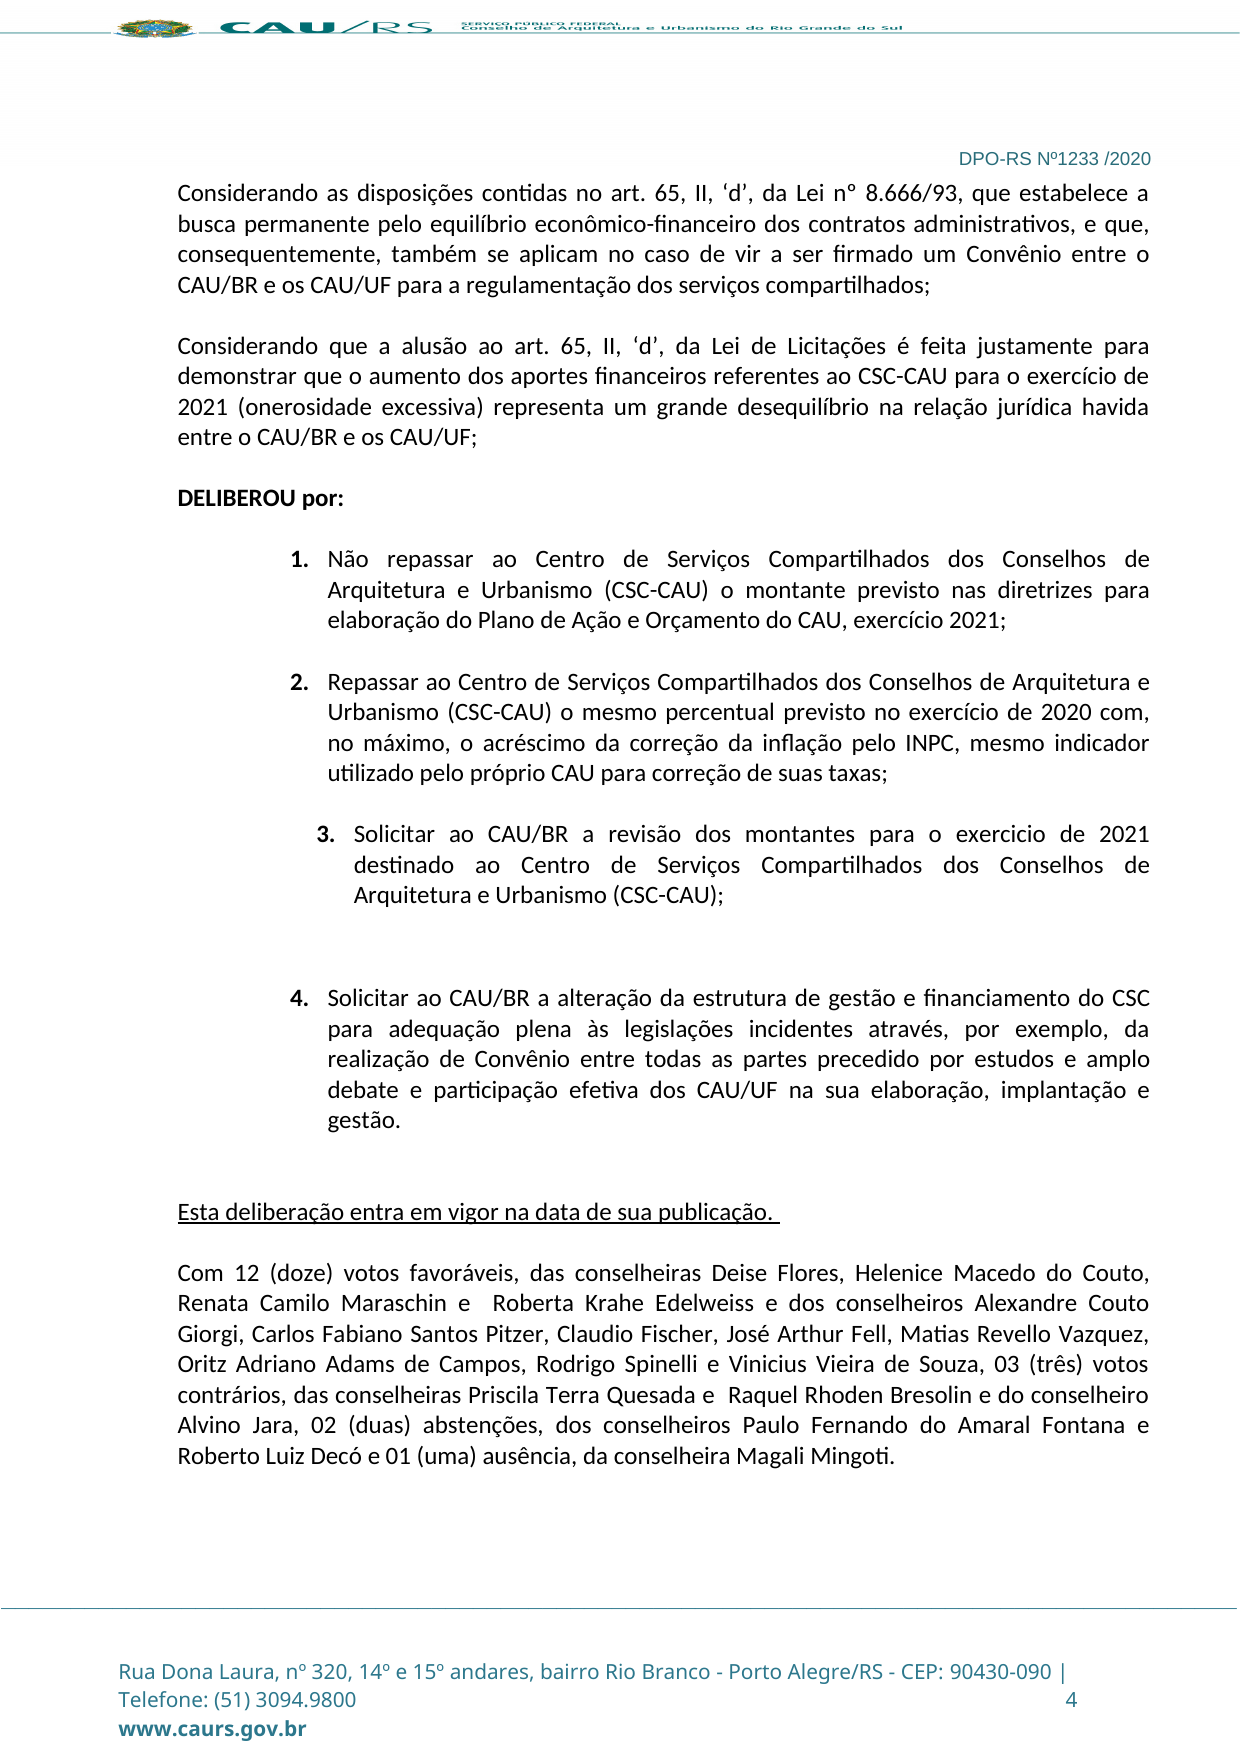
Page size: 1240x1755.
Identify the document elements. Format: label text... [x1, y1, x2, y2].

list Solicitar ao CAU/BR a alteração da estrutura de gestão e financiamento do CSC para adequação plena às legislações incidentes através, por exemplo, da realização de Convênio entre todas as partes precedido por estudos e amplo debate e participação efetiva dos CAU/UF na sua elaboração, implantação e gestão. [290, 982, 1151, 1135]
list Repassar ao Centro de Serviços Compartilhados dos Conselhos de Arquitetura e Urbanismo (CSC-CAU) o mesmo percentual previsto no exercício de 2020 com, no máximo, o acréscimo da correção da inflação pelo INPC, mesmo indicador utilizado pelo próprio CAU para correção de suas taxas; [290, 666, 1151, 788]
text Com 12 (doze) votos favoráveis, das conselheiras Deise Flores, Helenice Macedo do Couto, Renata Camilo Maraschin e Roberta Krahe Edelweiss e dos conselheiros Alexandre Couto Giorgi, Carlos Fabiano Santos Pitzer, Claudio Fischer, José Arthur Fell, Matias Revello Vazquez, Oritz Adriano Adams de Campos, Rodrigo Spinelli e Vinicius Vieira de Souza, 03 (três) votos contrários, das conselheiras Priscila Terra Quesada e Raquel Rhoden Bresolin e do conselheiro Alvino Jara, 02 (duas) abstenções, dos conselheiros Paulo Fernando do Amaral Fontana e Roberto Luiz Decó e 01 (uma) ausência, da conselheira Magali Mingoti. [177, 1257, 1151, 1471]
list Não repassar ao Centro de Serviços Compartilhados dos Conselhos de Arquitetura e Urbanismo (CSC-CAU) o montante previsto nas diretrizes para elaboração do Plano de Ação e Orçamento do CAU, exercício 2021; [290, 543, 1151, 635]
text Considerando as disposições contidas no art. 65, II, ‘d’, da Lei nº 8.666/93, que estabelece a busca permanente pelo equilíbrio econômico-financeiro dos contratos administrativos, e que, consequentemente, também se aplicam no caso de vir a ser firmado um Convênio entre o CAU/BR e os CAU/UF para a regulamentação dos serviços compartilhados; [177, 177, 1151, 299]
list Esta deliberação entra em vigor na data de sua publicação. [177, 1196, 1151, 1226]
text Considerando que a alusão ao art. 65, II, ‘d’, da Lei de Licitações é feita justamente para demonstrar que o aumento dos aportes financeiros referentes ao CSC-CAU para o exercício de 2021 (onerosidade excessiva) representa um grande desequilíbrio na relação jurídica havida entre o CAU/BR e os CAU/UF; [177, 330, 1151, 452]
list Solicitar ao CAU/BR a revisão dos montantes para o exercicio de 2021 destinado ao Centro de Serviços Compartilhados dos Conselhos de Arquitetura e Urbanismo (CSC-CAU); [316, 818, 1151, 910]
text DELIBEROU por: [177, 482, 1151, 513]
